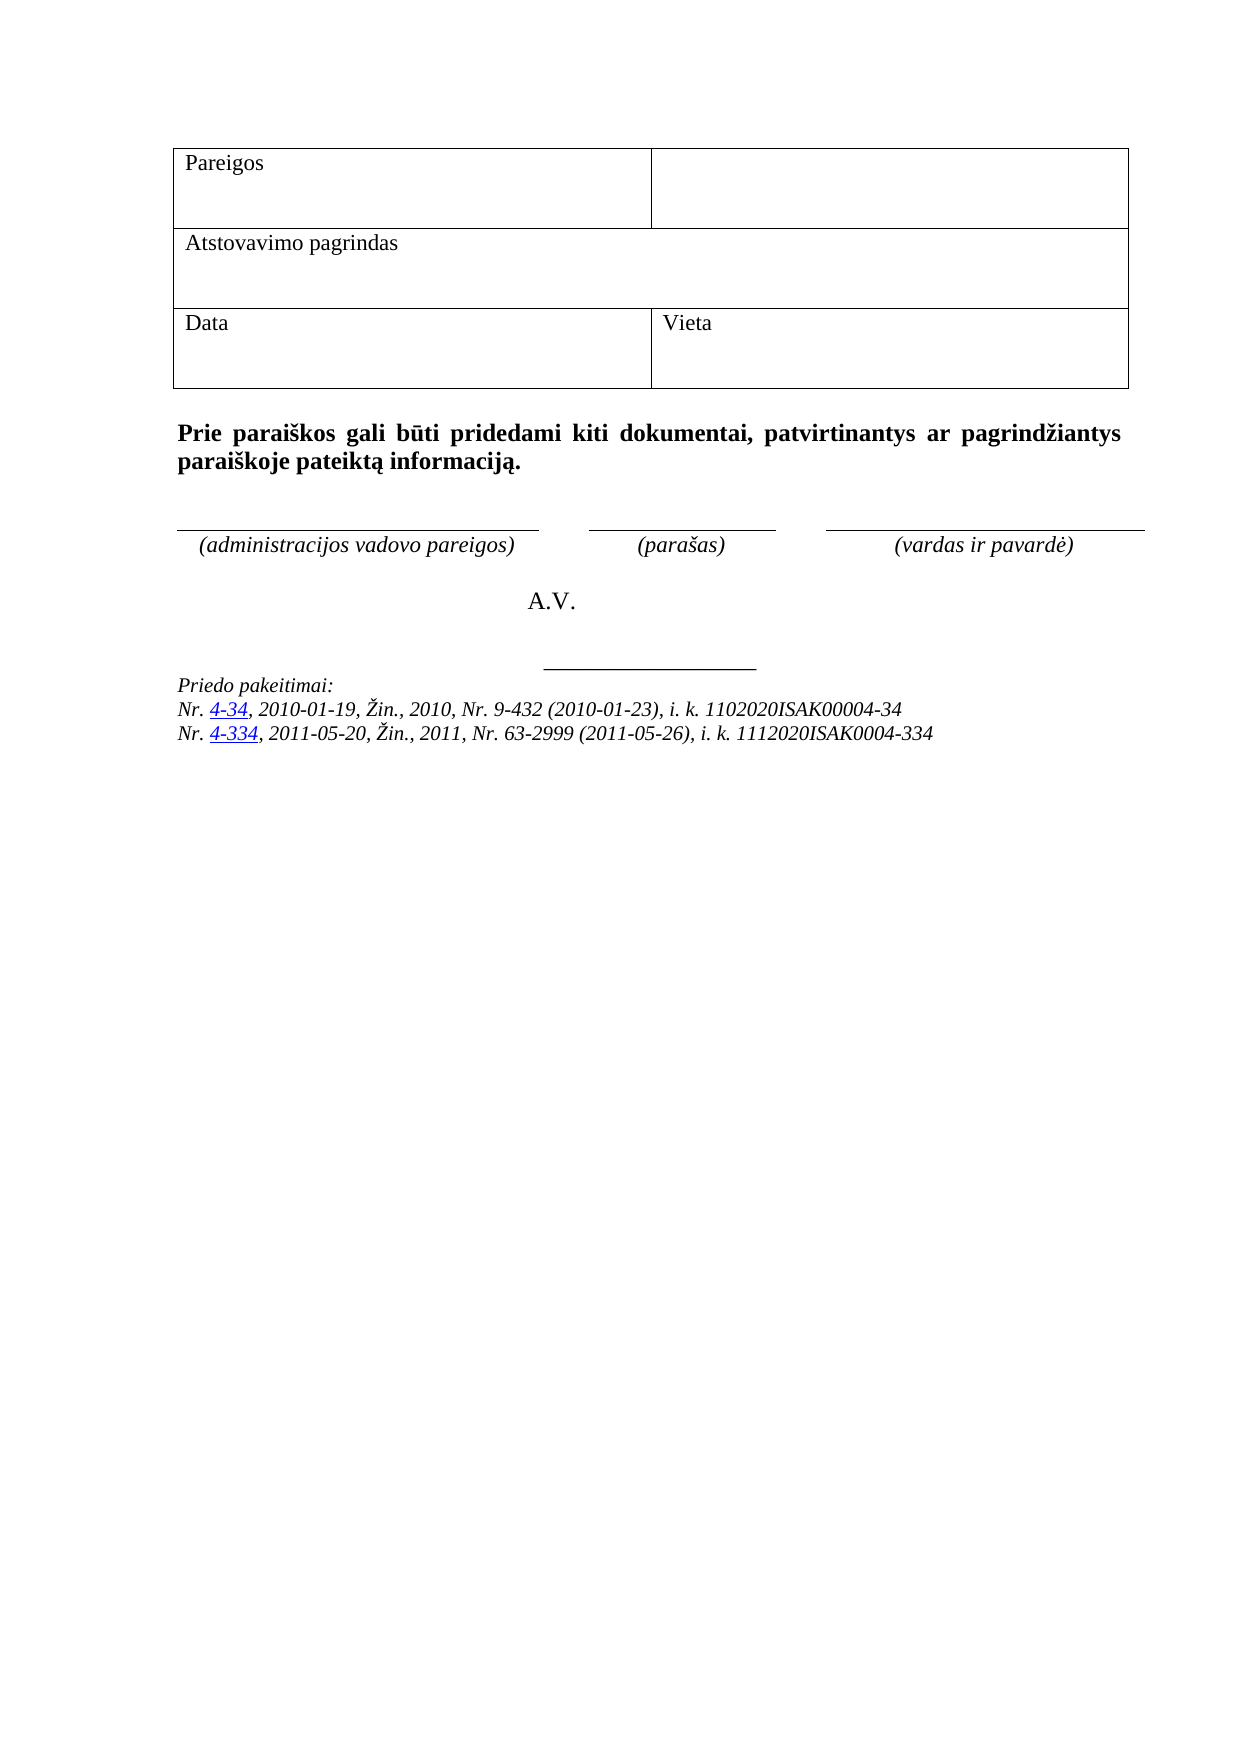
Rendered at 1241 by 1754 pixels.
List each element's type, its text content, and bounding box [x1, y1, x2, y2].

text _________________ [177, 644, 1122, 673]
table_cell Atstovavimo pagrindas [174, 229, 1128, 308]
text Priedo pakeitimai: [177, 673, 1122, 697]
table_cell [776, 530, 826, 558]
table_header [826, 504, 1144, 530]
text Prie paraiškos gali būti pridedami kiti dokumentai, patvirtinantys ar pagrindžiantys paraiškoje pateiktą informaciją. [177, 418, 1122, 475]
table_cell Data [174, 309, 651, 388]
text Nr. 4-334, 2011-05-20, Žin., 2011, Nr. 63-2999 (2011-05-26), i. k. 1112020ISAK0004-334 [177, 721, 1122, 745]
table_cell (vardas ir pavardė) [826, 531, 1144, 558]
table_cell Vieta [652, 309, 1128, 388]
table_cell [652, 149, 1128, 228]
table_header [539, 504, 588, 530]
table_header [776, 504, 826, 530]
table_header [177, 504, 538, 530]
table_header [589, 504, 776, 530]
table_cell (parašas) [589, 531, 776, 558]
table_cell (administracijos vadovo pareigos) [177, 531, 538, 558]
table_cell [539, 530, 588, 558]
text Nr. 4-34, 2010-01-19, Žin., 2010, Nr. 9-432 (2010-01-23), i. k. 1102020ISAK00004-34 [177, 697, 1122, 721]
text A.V. [527, 586, 1122, 615]
table_cell Pareigos [174, 149, 651, 228]
